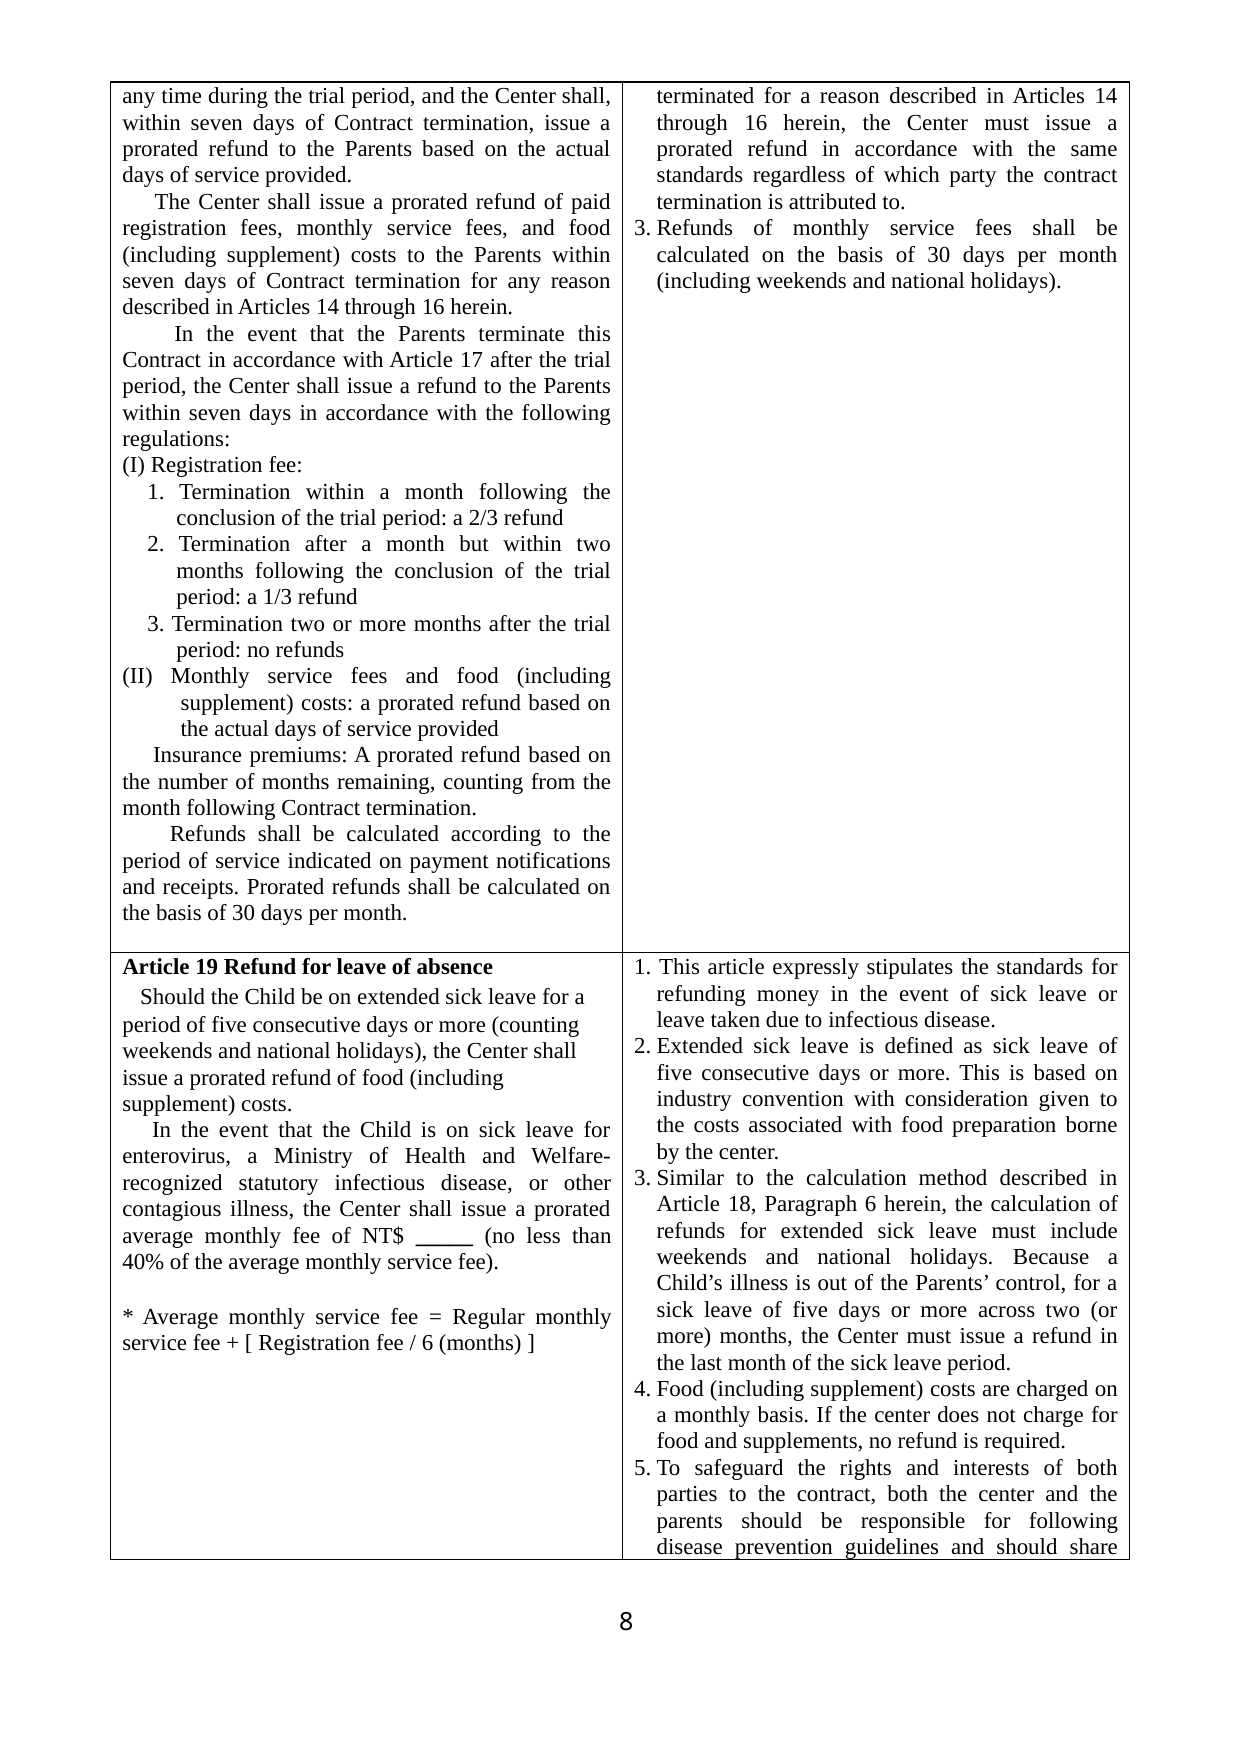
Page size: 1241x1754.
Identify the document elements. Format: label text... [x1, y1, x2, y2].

table_cell any time during the trial period, and the Center shall, within seven days of Contract termination, issue a prorated refund to the Parents based on the actual days of service provided. The Center shall issue a prorated refund of paid registration fees, monthly service fees, and food (including supplement) costs to the Parents within seven days of Contract termination for any reason described in Articles 14 through 16 herein. In the event that the Parents terminate this Contract in accordance with Article 17 after the trial period, the Center shall issue a refund to the Parents within seven days in accordance with the following regulations: (I) Registration fee: 1. Termination within a month following the conclusion of the trial period: a 2/3 refund 2. Termination after a month but within two months following the conclusion of the trial period: a 1/3 refund 3. Termination two or more months after the trial period: no refunds (II) Monthly service fees and food (including supplement) costs: a prorated refund based on the actual days of service provided Insurance premiums: A prorated refund based on the number of months remaining, counting from the month following Contract termination. Refunds shall be calculated according to the period of service indicated on payment notifications and receipts. Prorated refunds shall be calculated on the basis of 30 days per month. [111, 83, 622, 952]
table_cell 1. This article expressly stipulates the standards for refunding money in the event of sick leave or leave taken due to infectious disease. 2. Extended sick leave is defined as sick leave of five consecutive days or more. This is based on industry convention with consideration given to the costs associated with food preparation borne by the center. 3. Similar to the calculation method described in Article 18, Paragraph 6 herein, the calculation of refunds for extended sick leave must include weekends and national holidays. Because a Child’s illness is out of the Parents’ control, for a sick leave of five days or more across two (or more) months, the Center must issue a refund in the last month of the sick leave period. 4. Food (including supplement) costs are charged on a monthly basis. If the center does not charge for food and supplements, no refund is required. 5. To safeguard the rights and interests of both parties to the contract, both the center and the parents should be responsible for following disease prevention guidelines and should share [623, 953, 1129, 1559]
table_cell Article 19 Refund for leave of absence Should the Child be on extended sick leave for a period of five consecutive days or more (counting weekends and national holidays), the Center shall issue a prorated refund of food (including supplement) costs. In the event that the Child is on sick leave for enterovirus, a Ministry of Health and Welfare-recognized statutory infectious disease, or other contagious illness, the Center shall issue a prorated average monthly fee of NT$ _____ (no less than 40% of the average monthly service fee). * Average monthly service fee = Regular monthly service fee + [ Registration fee / 6 (months) ] [111, 953, 622, 1559]
table_cell terminated for a reason described in Articles 14 through 16 herein, the Center must issue a prorated refund in accordance with the same standards regardless of which party the contract termination is attributed to. 3. Refunds of monthly service fees shall be calculated on the basis of 30 days per month (including weekends and national holidays). [623, 83, 1129, 952]
